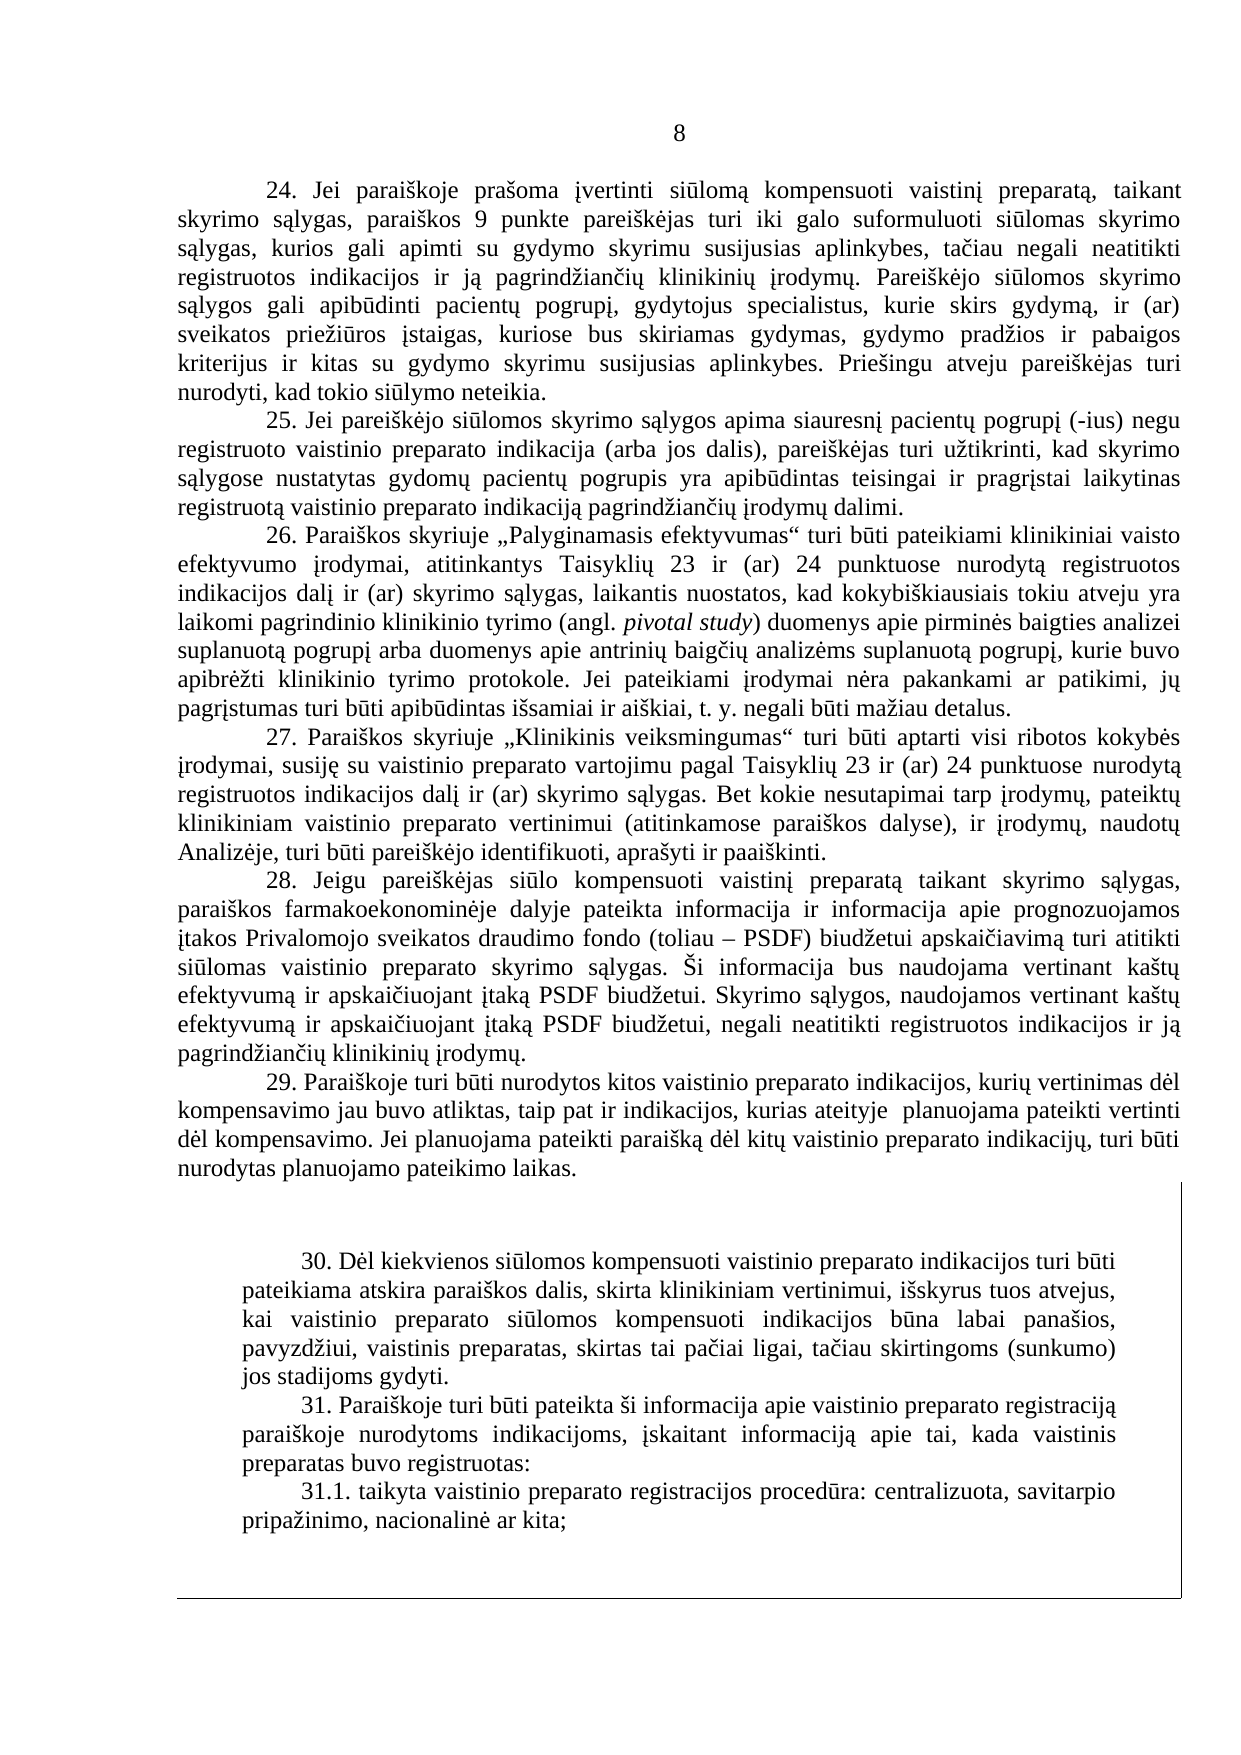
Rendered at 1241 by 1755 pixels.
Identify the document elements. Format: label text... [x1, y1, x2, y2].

text 31. Paraiškoje turi būti pateikta ši informacija apie vaistinio preparato registraciją paraiškoje nurodytoms indikacijoms, įskaitant informaciją apie tai, kada vaistinis preparatas buvo registruotas: [177, 1390, 1181, 1476]
text 31.1. taikyta vaistinio preparato registracijos procedūra: centralizuota, savitarpio pripažinimo, nacionalinė ar kita; [177, 1476, 1181, 1598]
text 27. Paraiškos skyriuje „Klinikinis veiksmingumas“ turi būti aptarti visi ribotos kokybės įrodymai, susiję su vaistinio preparato vartojimu pagal Taisyklių 23 ir (ar) 24 punktuose nurodytą registruotos indikacijos dalį ir (ar) skyrimo sąlygas. Bet kokie nesutapimai tarp įrodymų, pateiktų klinikiniam vaistinio preparato vertinimui (atitinkamose paraiškos dalyse), ir įrodymų, naudotų Analizėje, turi būti pareiškėjo identifikuoti, aprašyti ir paaiškinti. [177, 722, 1181, 866]
text 29. Paraiškoje turi būti nurodytos kitos vaistinio preparato indikacijos, kurių vertinimas dėl kompensavimo jau buvo atliktas, taip pat ir indikacijos, kurias ateityje planuojama pateikti vertinti dėl kompensavimo. Jei planuojama pateikti paraišką dėl kitų vaistinio preparato indikacijų, turi būti nurodytas planuojamo pateikimo laikas. [177, 1067, 1181, 1182]
text 25. Jei pareiškėjo siūlomos skyrimo sąlygos apima siauresnį pacientų pogrupį (-ius) negu registruoto vaistinio preparato indikacija (arba jos dalis), pareiškėjas turi užtikrinti, kad skyrimo sąlygose nustatytas gydomų pacientų pogrupis yra apibūdintas teisingai ir pragrįstai laikytinas registruotą vaistinio preparato indikaciją pagrindžiančių įrodymų dalimi. [177, 406, 1181, 521]
text 24. Jei paraiškoje prašoma įvertinti siūlomą kompensuoti vaistinį preparatą, taikant skyrimo sąlygas, paraiškos 9 punkte pareiškėjas turi iki galo suformuluoti siūlomas skyrimo sąlygas, kurios gali apimti su gydymo skyrimu susijusias aplinkybes, tačiau negali neatitikti registruotos indikacijos ir ją pagrindžiančių klinikinių įrodymų. Pareiškėjo siūlomos skyrimo sąlygos gali apibūdinti pacientų pogrupį, gydytojus specialistus, kurie skirs gydymą, ir (ar) sveikatos priežiūros įstaigas, kuriose bus skiriamas gydymas, gydymo pradžios ir pabaigos kriterijus ir kitas su gydymo skyrimu susijusias aplinkybes. Priešingu atveju pareiškėjas turi nurodyti, kad tokio siūlymo neteikia. [177, 176, 1181, 406]
text 26. Paraiškos skyriuje „Palyginamasis efektyvumas“ turi būti pateikiami klinikiniai vaisto efektyvumo įrodymai, atitinkantys Taisyklių 23 ir (ar) 24 punktuose nurodytą registruotos indikacijos dalį ir (ar) skyrimo sąlygas, laikantis nuostatos, kad kokybiškiausiais tokiu atveju yra laikomi pagrindinio klinikinio tyrimo (angl. pivotal study) duomenys apie pirminės baigties analizei suplanuotą pogrupį arba duomenys apie antrinių baigčių analizėms suplanuotą pogrupį, kurie buvo apibrėžti klinikinio tyrimo protokole. Jei pateikiami įrodymai nėra pakankami ar patikimi, jų pagrįstumas turi būti apibūdintas išsamiai ir aiškiai, t. y. negali būti mažiau detalus. [177, 521, 1181, 722]
text 30. Dėl kiekvienos siūlomos kompensuoti vaistinio preparato indikacijos turi būti pateikiama atskira paraiškos dalis, skirta klinikiniam vertinimui, išskyrus tuos atvejus, kai vaistinio preparato siūlomos kompensuoti indikacijos būna labai panašios, pavyzdžiui, vaistinis preparatas, skirtas tai pačiai ligai, tačiau skirtingoms (sunkumo) jos stadijoms gydyti. [177, 1182, 1181, 1390]
text 28. Jeigu pareiškėjas siūlo kompensuoti vaistinį preparatą taikant skyrimo sąlygas, paraiškos farmakoekonominėje dalyje pateikta informacija ir informacija apie prognozuojamos įtakos Privalomojo sveikatos draudimo fondo (toliau – PSDF) biudžetui apskaičiavimą turi atitikti siūlomas vaistinio preparato skyrimo sąlygas. Ši informacija bus naudojama vertinant kaštų efektyvumą ir apskaičiuojant įtaką PSDF biudžetui. Skyrimo sąlygos, naudojamos vertinant kaštų efektyvumą ir apskaičiuojant įtaką PSDF biudžetui, negali neatitikti registruotos indikacijos ir ją pagrindžiančių klinikinių įrodymų. [177, 866, 1181, 1067]
